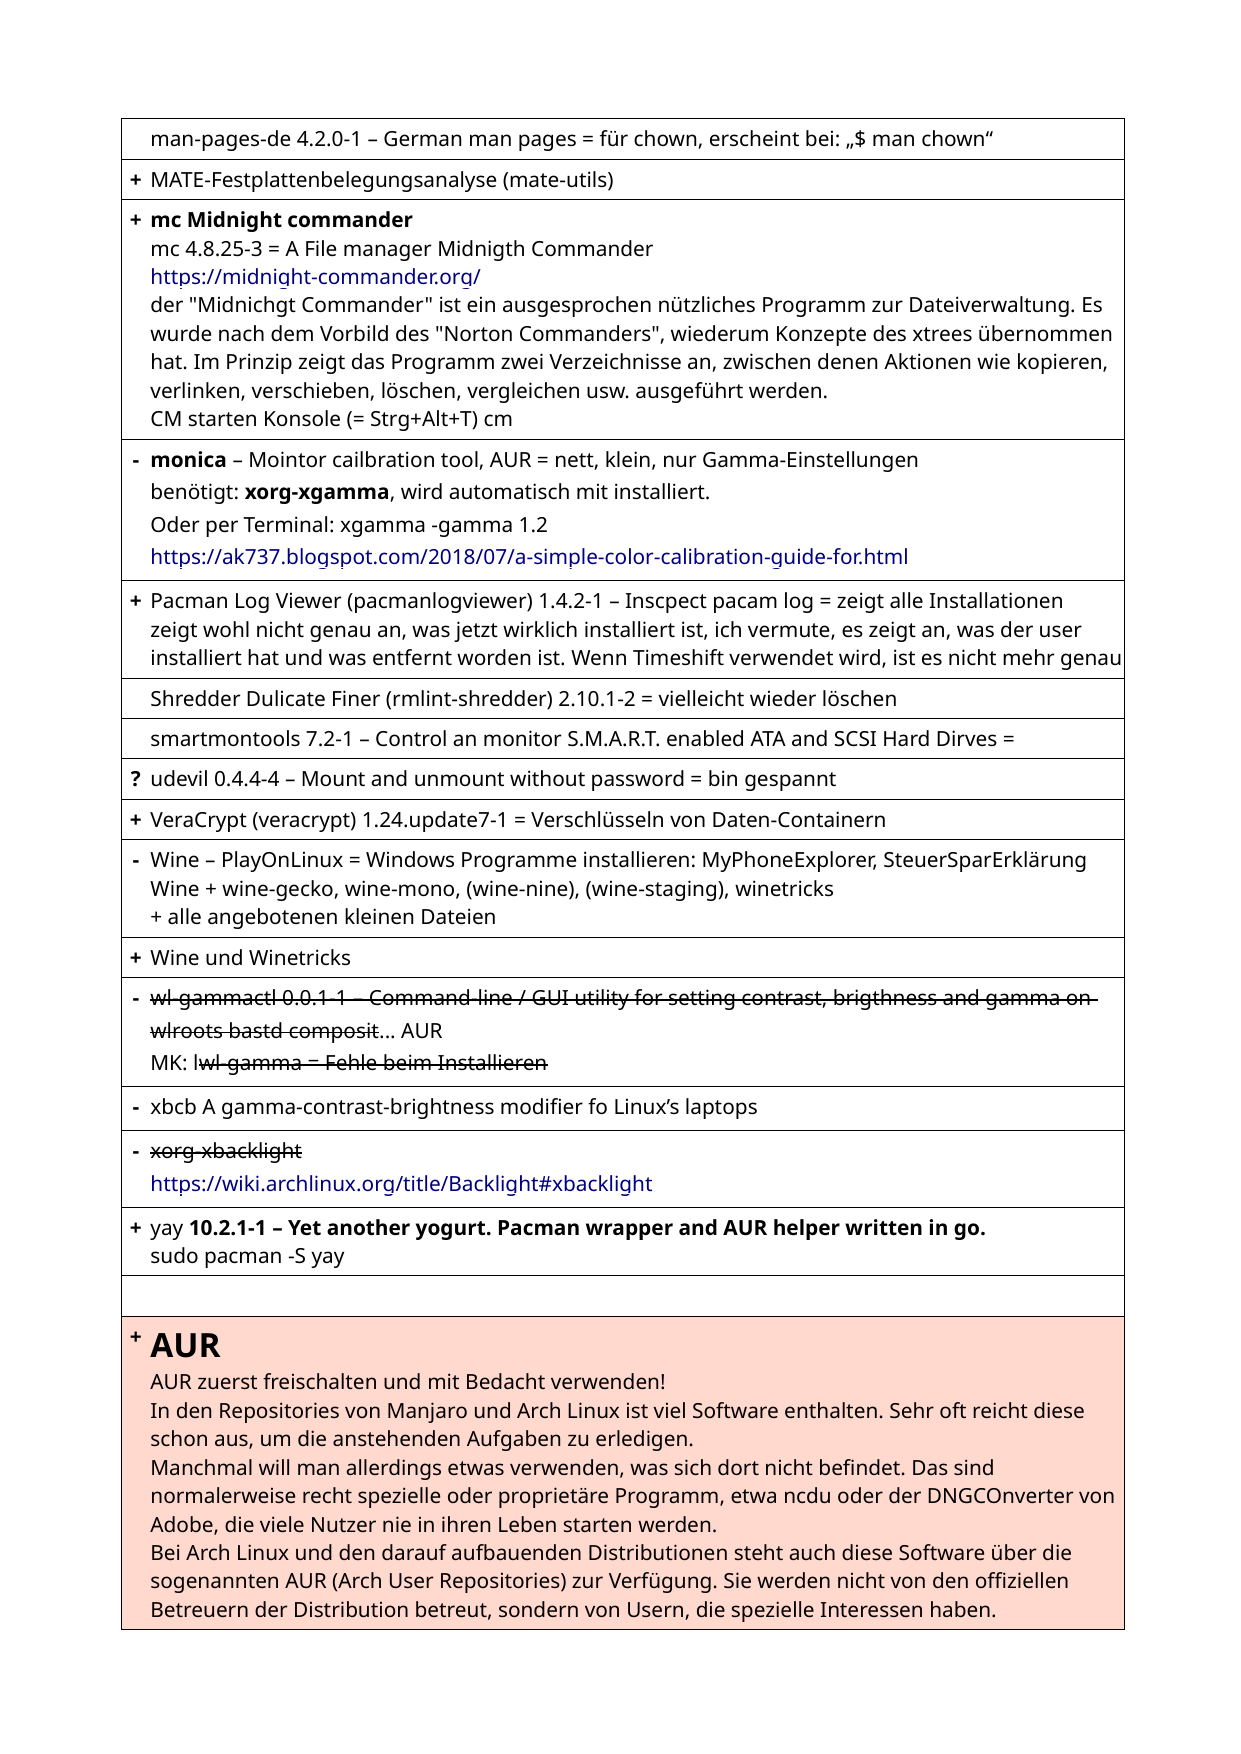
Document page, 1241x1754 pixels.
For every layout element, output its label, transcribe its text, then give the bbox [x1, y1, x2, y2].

table_cell xorg-xbacklight https://wiki.archlinux.org/title/Backlight#xbacklight [150, 1131, 1124, 1207]
table_cell xbcb A gamma-contrast-brightness modifier fo Linux’s laptops [150, 1087, 1124, 1130]
table_cell + [122, 160, 150, 199]
table_cell + [122, 200, 150, 438]
table_cell + [122, 581, 150, 677]
table_cell smartmontools 7.2-1 – Control an monitor S.M.A.R.T. enabled ATA and SCSI Hard Dirves = [150, 719, 1124, 758]
table_cell - [122, 440, 150, 580]
table_cell MATE-Festplattenbelegungsanalyse (mate-utils) [150, 160, 1124, 199]
table_cell mc Midnight commander mc 4.8.25-3 = A File manager Midnigth Commander https://midnight-commander.org/ der "Midnichgt Commander" ist ein ausgesprochen nützliches Programm zur Dateiverwaltung. Es wurde nach dem Vorbild des "Norton Commanders", wiederum Konzepte des xtrees übernommen hat. Im Prinzip zeigt das Programm zwei Verzeichnisse an, zwischen denen Aktionen wie kopieren, verlinken, verschieben, löschen, vergleichen usw. ausgeführt werden. CM starten Konsole (= Strg+Alt+T) cm [150, 200, 1124, 438]
table_cell wl-gammactl 0.0.1-1 – Command-line / GUI utility for setting contrast, brigthness and gamma on wlroots bastd composit... AUR MK: lwl-gamma = Fehle beim Installieren [150, 978, 1124, 1086]
table_cell Wine und Winetricks [150, 938, 1124, 977]
table_cell - [122, 1131, 150, 1207]
table_cell VeraCrypt (veracrypt) 1.24.update7-1 = Verschlüsseln von Daten-Containern [150, 800, 1124, 839]
table_cell + [122, 800, 150, 839]
table_cell udevil 0.4.4-4 – Mount and unmount without password = bin gespannt [150, 759, 1124, 799]
table_cell - [122, 840, 150, 936]
table_cell AUR AUR zuerst freischalten und mit Bedacht verwenden! In den Repositories von Manjaro und Arch Linux ist viel Software enthalten. Sehr oft reicht diese schon aus, um die anstehenden Aufgaben zu erledigen. Manchmal will man allerdings etwas verwenden, was sich dort nicht befindet. Das sind normalerweise recht spezielle oder proprietäre Programm, etwa ncdu oder der DNGCOnverter von Adobe, die viele Nutzer nie in ihren Leben starten werden. Bei Arch Linux und den darauf aufbauenden Distributionen steht auch diese Software über die sogenannten AUR (Arch User Repositories) zur Verfügung. Sie werden nicht von den offiziellen Betreuern der Distribution betreut, sondern von Usern, die spezielle Interessen haben. [150, 1317, 1124, 1629]
table_cell [122, 719, 150, 758]
table_cell Shredder Dulicate Finer (rmlint-shredder) 2.10.1-2 = vielleicht wieder löschen [150, 679, 1124, 718]
table_cell monica – Mointor cailbration tool, AUR = nett, klein, nur Gamma-Einstellungen benötigt: xorg-xgamma, wird automatisch mit installiert. Oder per Terminal: xgamma -gamma 1.2 https://ak737.blogspot.com/2018/07/a-simple-color-calibration-guide-for.html [150, 440, 1124, 580]
table_cell + [122, 938, 150, 977]
table_cell [122, 679, 150, 718]
table_cell [150, 1276, 1124, 1316]
table_cell Wine – PlayOnLinux = Windows Programme installieren: MyPhoneExplorer, SteuerSparErklärung Wine + wine-gecko, wine-mono, (wine-nine), (wine-staging), winetricks + alle angebotenen kleinen Dateien [150, 840, 1124, 936]
table_cell ? [122, 759, 150, 799]
table_cell + [122, 1317, 150, 1629]
table_cell - [122, 978, 150, 1086]
table_cell yay 10.2.1-1 – Yet another yogurt. Pacman wrapper and AUR helper written in go. sudo pacman -S yay [150, 1208, 1124, 1275]
table_cell [122, 119, 150, 158]
table_cell man-pages-de 4.2.0-1 – German man pages = für chown, erscheint bei: „$ man chown“ [150, 119, 1124, 158]
table_cell + [122, 1208, 150, 1275]
table_cell [122, 1276, 150, 1316]
table_cell - [122, 1087, 150, 1130]
table_cell Pacman Log Viewer (pacmanlogviewer) 1.4.2-1 – Inscpect pacam log = zeigt alle Installationen zeigt wohl nicht genau an, was jetzt wirklich installiert ist, ich vermute, es zeigt an, was der user installiert hat und was entfernt worden ist. Wenn Timeshift verwendet wird, ist es nicht mehr genau [150, 581, 1124, 677]
